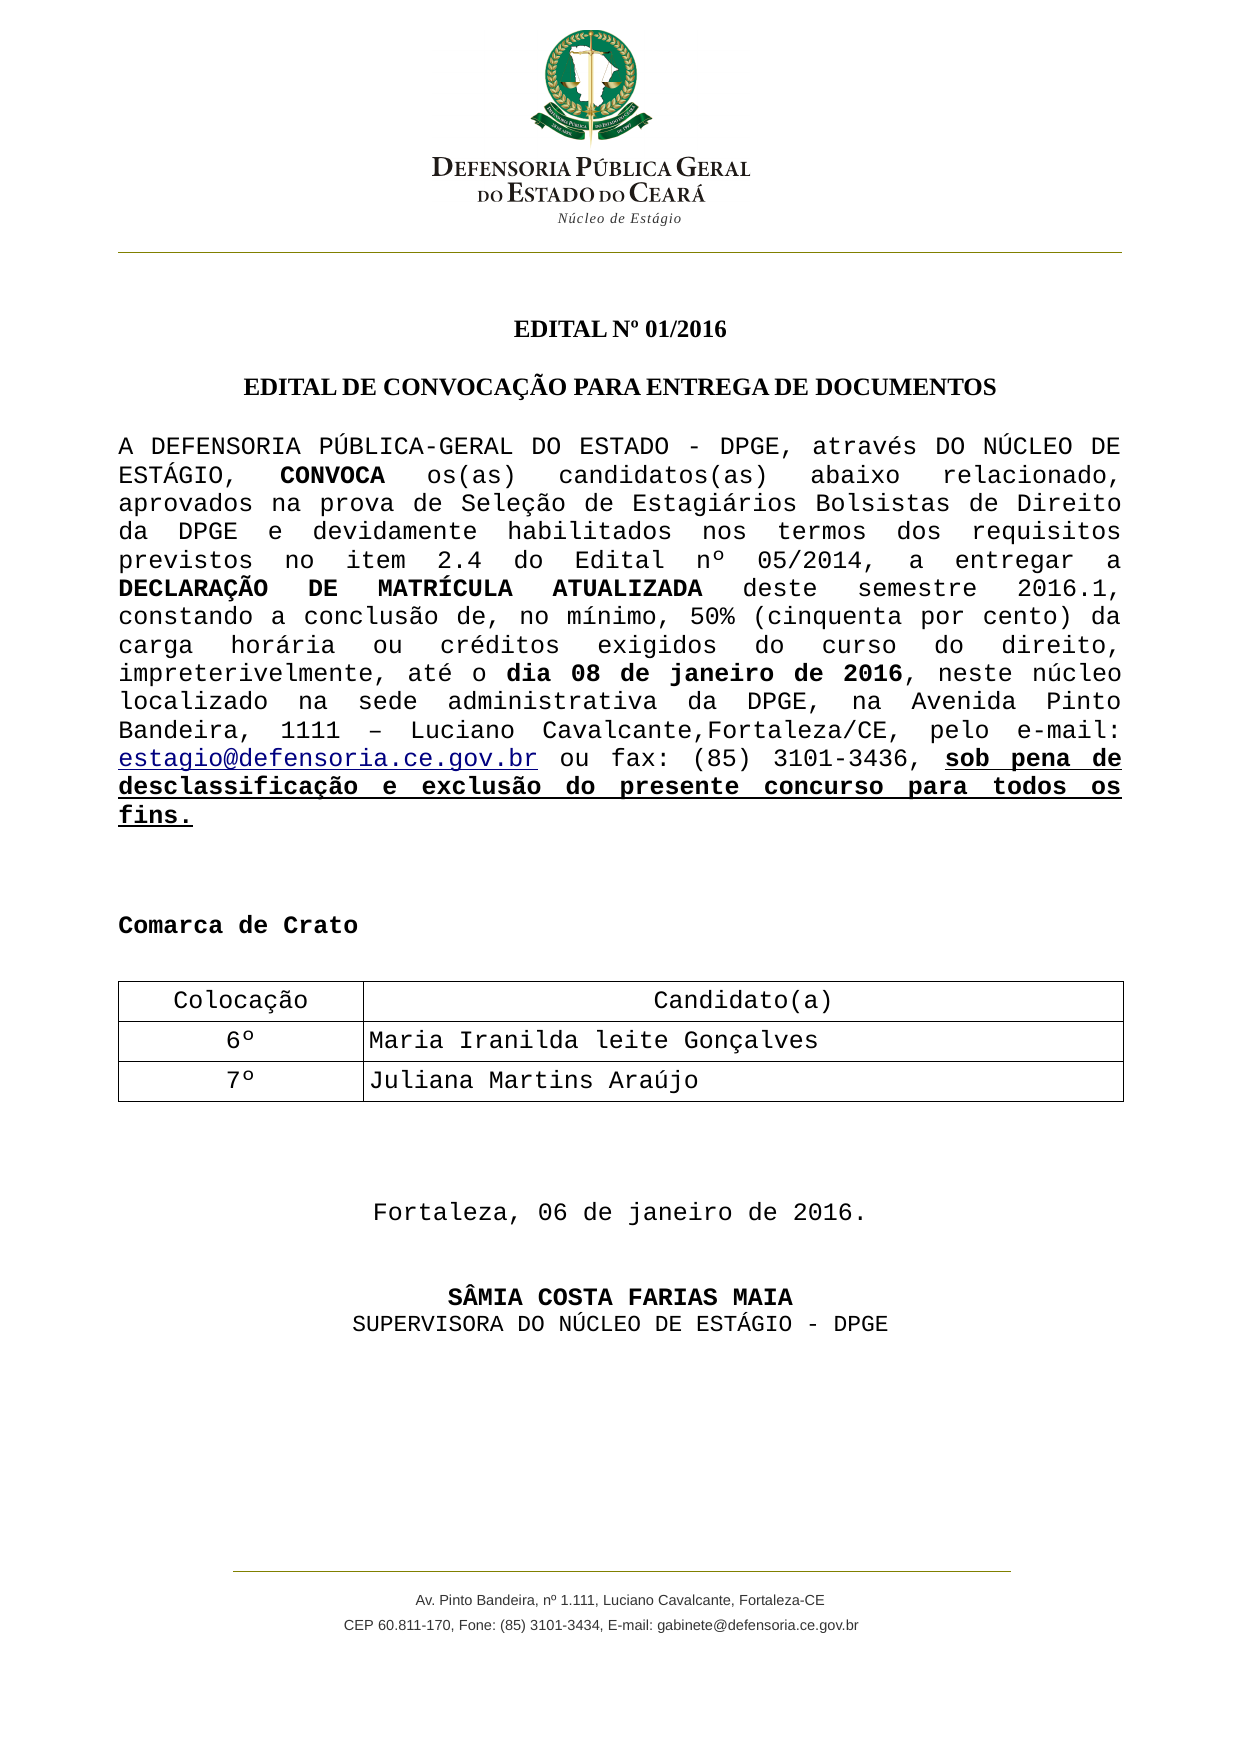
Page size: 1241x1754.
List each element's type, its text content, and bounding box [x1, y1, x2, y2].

text Fortaleza, 06 de janeiro de 2016. [118, 1199, 1122, 1227]
table_header Candidato(a) [364, 982, 1123, 1021]
table_header Colocação [119, 982, 363, 1021]
table_cell 6º [119, 1022, 363, 1061]
text A DEFENSORIA PÚBLICA-GERAL DO ESTADO - DPGE, através DO NÚCLEO DE ESTÁGIO, CONVOCA os(as) candidatos(as) abaixo relacionado, aprovados na prova de Seleção de Estagiários Bolsistas de Direito da DPGE e devidamente habilitados nos termos dos requisitos previstos no item 2.4 do Edital nº 05/2014, a entregar a DECLARAÇÃO DE MATRÍCULA ATUALIZADA deste semestre 2016.1, constando a conclusão de, no mínimo, 50% (cinquenta por cento) da carga horária ou créditos exigidos do curso do direito, impreterivelmente, até o dia 08 de janeiro de 2016, neste núcleo localizado na sede administrativa da DPGE, na Avenida Pinto Bandeira, 1111 – Luciano Cavalcante,Fortaleza/CE, pelo e-mail: estagio@defensoria.ce.gov.br ou fax: (85) 3101-3436, sob pena de desclassificação e exclusão do presente concurso para todos os [118, 434, 1122, 797]
subtitle EDITAL DE CONVOCAÇÃO PARA ENTREGA DE DOCUMENTOS [118, 372, 1122, 400]
text SÂMIA COSTA FARIAS MAIA [118, 1284, 1122, 1312]
text SUPERVISORA DO NÚCLEO DE ESTÁGIO - DPGE [118, 1312, 1122, 1338]
picture [431, 30, 750, 202]
table_cell Maria Iranilda leite Gonçalves [364, 1022, 1123, 1061]
table_cell Juliana Martins Araújo [364, 1062, 1123, 1101]
table_cell 7º [119, 1062, 363, 1101]
subtitle EDITAL Nº 01/2016 [118, 314, 1122, 343]
text Comarca de Crato [118, 912, 1122, 941]
text fins. [118, 799, 1122, 831]
